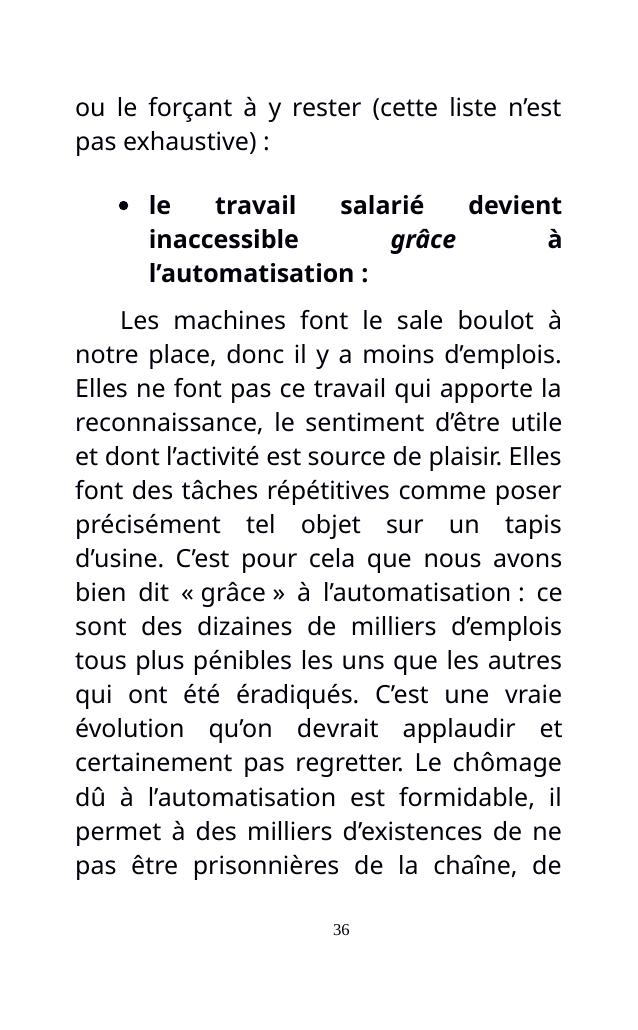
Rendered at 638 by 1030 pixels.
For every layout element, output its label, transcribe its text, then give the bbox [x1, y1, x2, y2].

text ou le forçant à y rester (cette liste n’est pas exhaustive) : [75, 90, 562, 158]
subtitle le travail salarié devient inaccessible grâce à l’automatisation : [119, 188, 562, 290]
text Les machines font le sale boulot à notre place, donc il y a moins d’emplois. Elles ne font pas ce travail qui apporte la reconnaissance, le sentiment d’être utile et dont l’activité est source de plaisir. Elles font des tâches répétitives comme poser pré­cisément tel objet sur un tapis d’usine. C’est pour cela que nous avons bien dit « grâce » à l’automa­tisation : ce sont des dizaines de milliers d’emplois tous plus pénibles les uns que les autres qui ont été éradiqués. C’est une vraie évolution qu’on de­vrait applaudir et certainement pas regretter. Le chômage dû à l’automatisation est formidable, il permet à des milliers d’existences de ne pas être prisonnières de la chaîne, de [75, 302, 562, 881]
